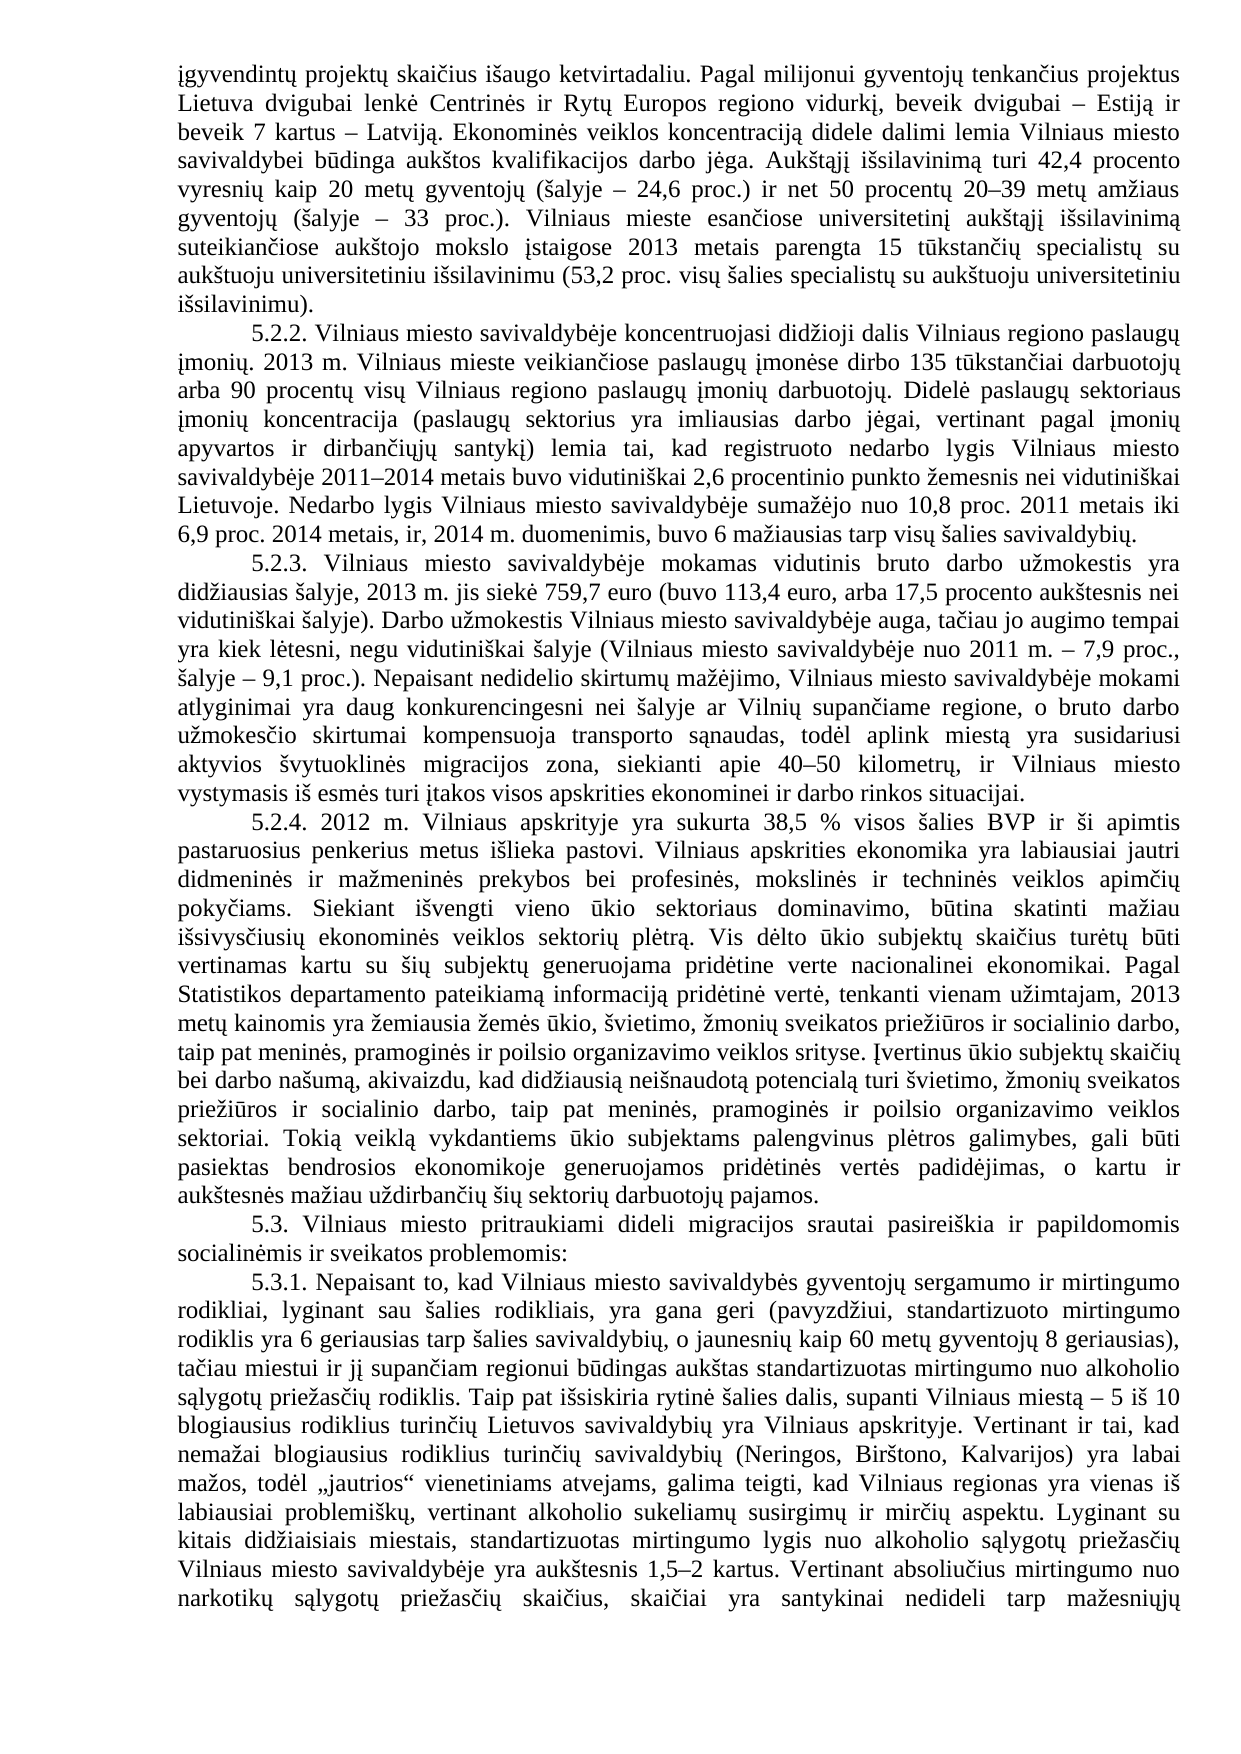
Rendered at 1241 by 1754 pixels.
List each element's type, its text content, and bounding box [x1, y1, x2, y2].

text 5.3. Vilniaus miesto pritraukiami dideli migracijos srautai pasireiškia ir papildomomis socialinėmis ir sveikatos problemomis: [177, 1209, 1181, 1267]
text 5.2.3. Vilniaus miesto savivaldybėje mokamas vidutinis bruto darbo užmokestis yra didžiausias šalyje, 2013 m. jis siekė 759,7 euro (buvo 113,4 euro, arba 17,5 procento aukštesnis nei vidutiniškai šalyje). Darbo užmokestis Vilniaus miesto savivaldybėje auga, tačiau jo augimo tempai yra kiek lėtesni, negu vidutiniškai šalyje (Vilniaus miesto savivaldybėje nuo 2011 m. – 7,9 proc., šalyje – 9,1 proc.). Nepaisant nedidelio skirtumų mažėjimo, Vilniaus miesto savivaldybėje mokami atlyginimai yra daug konkurencingesni nei šalyje ar Vilnių supančiame regione, o bruto darbo užmokesčio skirtumai kompensuoja transporto sąnaudas, todėl aplink miestą yra susidariusi aktyvios švytuoklinės migracijos zona, siekianti apie 40–50 kilometrų, ir Vilniaus miesto vystymasis iš esmės turi įtakos visos apskrities ekonominei ir darbo rinkos situacijai. [177, 548, 1181, 807]
text 5.2.4. 2012 m. Vilniaus apskrityje yra sukurta 38,5 % visos šalies BVP ir ši apimtis pastaruosius penkerius metus išlieka pastovi. Vilniaus apskrities ekonomika yra labiausiai jautri didmeninės ir mažmeninės prekybos bei profesinės, mokslinės ir techninės veiklos apimčių pokyčiams. Siekiant išvengti vieno ūkio sektoriaus dominavimo, būtina skatinti mažiau išsivysčiusių ekonominės veiklos sektorių plėtrą. Vis dėlto ūkio subjektų skaičius turėtų būti vertinamas kartu su šių subjektų generuojama pridėtine verte nacionalinei ekonomikai. Pagal Statistikos departamento pateikiamą informaciją pridėtinė vertė, tenkanti vienam užimtajam, 2013 metų kainomis yra žemiausia žemės ūkio, švietimo, žmonių sveikatos priežiūros ir socialinio darbo, taip pat meninės, pramoginės ir poilsio organizavimo veiklos srityse. Įvertinus ūkio subjektų skaičių bei darbo našumą, akivaizdu, kad didžiausią neišnaudotą potencialą turi švietimo, žmonių sveikatos priežiūros ir socialinio darbo, taip pat meninės, pramoginės ir poilsio organizavimo veiklos sektoriai. Tokią veiklą vykdantiems ūkio subjektams palengvinus plėtros galimybes, gali būti pasiektas bendrosios ekonomikoje generuojamos pridėtinės vertės padidėjimas, o kartu ir aukštesnės mažiau uždirbančių šių sektorių darbuotojų pajamos. [177, 807, 1181, 1209]
text įgyvendintų projektų skaičius išaugo ketvirtadaliu. Pagal milijonui gyventojų tenkančius projektus Lietuva dvigubai lenkė Centrinės ir Rytų Europos regiono vidurkį, beveik dvigubai – Estiją ir beveik 7 kartus – Latviją. Ekonominės veiklos koncentraciją didele dalimi lemia Vilniaus miesto savivaldybei būdinga aukštos kvalifikacijos darbo jėga. Aukštąjį išsilavinimą turi 42,4 procento vyresnių kaip 20 metų gyventojų (šalyje – 24,6 proc.) ir net 50 procentų 20–39 metų amžiaus gyventojų (šalyje – 33 proc.). Vilniaus mieste esančiose universitetinį aukštąjį išsilavinimą suteikiančiose aukštojo mokslo įstaigose 2013 metais parengta 15 tūkstančių specialistų su aukštuoju universitetiniu išsilavinimu (53,2 proc. visų šalies specialistų su aukštuoju universitetiniu išsilavinimu). [177, 59, 1181, 318]
text 5.3.1. Nepaisant to, kad Vilniaus miesto savivaldybės gyventojų sergamumo ir mirtingumo rodikliai, lyginant sau šalies rodikliais, yra gana geri (pavyzdžiui, standartizuoto mirtingumo rodiklis yra 6 geriausias tarp šalies savivaldybių, o jaunesnių kaip 60 metų gyventojų 8 geriausias), tačiau miestui ir jį supančiam regionui būdingas aukštas standartizuotas mirtingumo nuo alkoholio sąlygotų priežasčių rodiklis. Taip pat išsiskiria rytinė šalies dalis, supanti Vilniaus miestą – 5 iš 10 blogiausius rodiklius turinčių Lietuvos savivaldybių yra Vilniaus apskrityje. Vertinant ir tai, kad nemažai blogiausius rodiklius turinčių savivaldybių (Neringos, Birštono, Kalvarijos) yra labai mažos, todėl „jautrios“ vienetiniams atvejams, galima teigti, kad Vilniaus regionas yra vienas iš labiausiai problemiškų, vertinant alkoholio sukeliamų susirgimų ir mirčių aspektu. Lyginant su kitais didžiaisiais miestais, standartizuotas mirtingumo lygis nuo alkoholio sąlygotų priežasčių Vilniaus miesto savivaldybėje yra aukštesnis 1,5–2 kartus. Vertinant absoliučius mirtingumo nuo narkotikų sąlygotų priežasčių skaičius, skaičiai yra santykinai nedideli tarp mažesniųjų [177, 1267, 1181, 1612]
text 5.2.2. Vilniaus miesto savivaldybėje koncentruojasi didžioji dalis Vilniaus regiono paslaugų įmonių. 2013 m. Vilniaus mieste veikiančiose paslaugų įmonėse dirbo 135 tūkstančiai darbuotojų arba 90 procentų visų Vilniaus regiono paslaugų įmonių darbuotojų. Didelė paslaugų sektoriaus įmonių koncentracija (paslaugų sektorius yra imliausias darbo jėgai, vertinant pagal įmonių apyvartos ir dirbančiųjų santykį) lemia tai, kad registruoto nedarbo lygis Vilniaus miesto savivaldybėje 2011–2014 metais buvo vidutiniškai 2,6 procentinio punkto žemesnis nei vidutiniškai Lietuvoje. Nedarbo lygis Vilniaus miesto savivaldybėje sumažėjo nuo 10,8 proc. 2011 metais iki 6,9 proc. 2014 metais, ir, 2014 m. duomenimis, buvo 6 mažiausias tarp visų šalies savivaldybių. [177, 318, 1181, 548]
